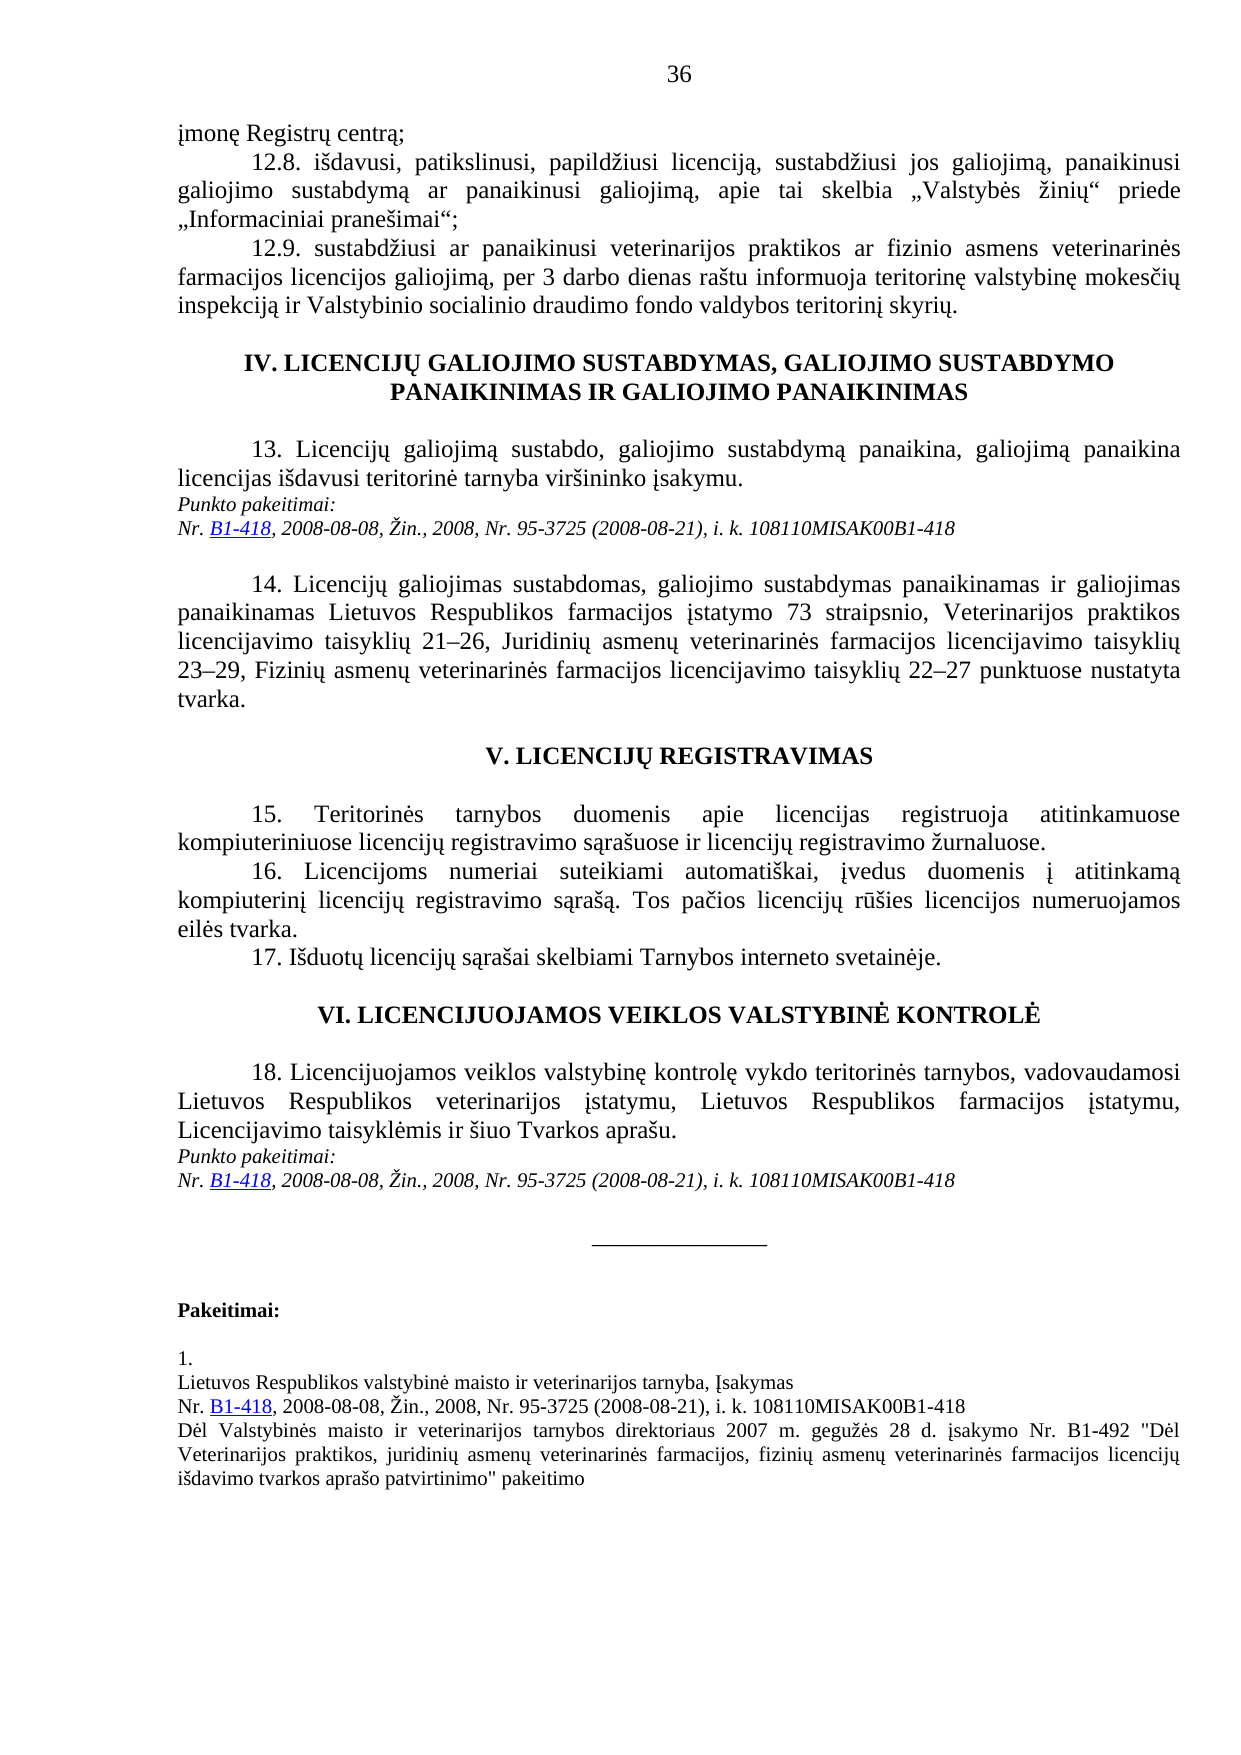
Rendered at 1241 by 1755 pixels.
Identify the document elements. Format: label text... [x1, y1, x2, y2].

text IV. LICENCIJŲ GALIOJIMO SUSTABDYMAS, GALIOJIMO SUSTABDYMO PANAIKINIMAS IR GALIOJIMO PANAIKINIMAS [177, 348, 1181, 406]
text Nr. B1-418, 2008-08-08, Žin., 2008, Nr. 95-3725 (2008-08-21), i. k. 108110MISAK00B1-418 [177, 1168, 1181, 1192]
text Punkto pakeitimai: [177, 1144, 1181, 1168]
text Dėl Valstybinės maisto ir veterinarijos tarnybos direktoriaus 2007 m. gegužės 28 d. įsakymo Nr. B1-492 "Dėl Veterinarijos praktikos, juridinių asmenų veterinarinės farmacijos, fizinių asmenų veterinarinės farmacijos licencijų išdavimo tvarkos aprašo patvirtinimo" pakeitimo [177, 1418, 1181, 1490]
text 13. Licencijų galiojimą sustabdo, galiojimo sustabdymą panaikina, galiojimą panaikina licencijas išdavusi teritorinė tarnyba viršininko įsakymu. [177, 434, 1181, 492]
text Punkto pakeitimai: [177, 492, 1181, 516]
text 18. Licencijuojamos veiklos valstybinę kontrolę vykdo teritorinės tarnybos, vadovaudamosi Lietuvos Respublikos veterinarijos įstatymu, Lietuvos Respublikos farmacijos įstatymu, Licencijavimo taisyklėmis ir šiuo Tvarkos aprašu. [177, 1057, 1181, 1144]
text Pakeitimai: [177, 1297, 1181, 1322]
text VI. LICENCIJUOJAMOS VEIKLOS VALSTYBINĖ KONTROLĖ [177, 1000, 1181, 1029]
text 12.9. sustabdžiusi ar panaikinusi veterinarijos praktikos ar fizinio asmens veterinarinės farmacijos licencijos galiojimą, per 3 darbo dienas raštu informuoja teritorinę valstybinę mokesčių inspekciją ir Valstybinio socialinio draudimo fondo valdybos teritorinį skyrių. [177, 233, 1181, 319]
text V. LICENCIJŲ REGISTRAVIMAS [177, 741, 1181, 770]
text Nr. B1-418, 2008-08-08, Žin., 2008, Nr. 95-3725 (2008-08-21), i. k. 108110MISAK00B1-418 [177, 516, 1181, 540]
text 16. Licencijoms numeriai suteikiami automatiškai, įvedus duomenis į atitinkamą kompiuterinį licencijų registravimo sąrašą. Tos pačios licencijų rūšies licencijos numeruojamos eilės tvarka. [177, 856, 1181, 942]
text 12.8. išdavusi, patikslinusi, papildžiusi licenciją, sustabdžiusi jos galiojimą, panaikinusi galiojimo sustabdymą ar panaikinusi galiojimą, apie tai skelbia „Valstybės žinių“ priede „Informaciniai pranešimai“; [177, 147, 1181, 233]
text 14. Licencijų galiojimas sustabdomas, galiojimo sustabdymas panaikinamas ir galiojimas panaikinamas Lietuvos Respublikos farmacijos įstatymo 73 straipsnio, Veterinarijos praktikos licencijavimo taisyklių 21–26, Juridinių asmenų veterinarinės farmacijos licencijavimo taisyklių 23–29, Fizinių asmenų veterinarinės farmacijos licencijavimo taisyklių 22–27 punktuose nustatyta tvarka. [177, 569, 1181, 712]
text 17. Išduotų licencijų sąrašai skelbiami Tarnybos interneto svetainėje. [177, 942, 1181, 971]
text Lietuvos Respublikos valstybinė maisto ir veterinarijos tarnyba, Įsakymas [177, 1370, 1181, 1394]
text ______________ [177, 1221, 1181, 1249]
text įmonę Registrų centrą; [177, 118, 1181, 147]
text 15. Teritorinės tarnybos duomenis apie licencijas registruoja atitinkamuose kompiuteriniuose licencijų registravimo sąrašuose ir licencijų registravimo žurnaluose. [177, 799, 1181, 856]
text 1. [177, 1346, 1181, 1370]
text Nr. B1-418, 2008-08-08, Žin., 2008, Nr. 95-3725 (2008-08-21), i. k. 108110MISAK00B1-418 [177, 1394, 1181, 1418]
